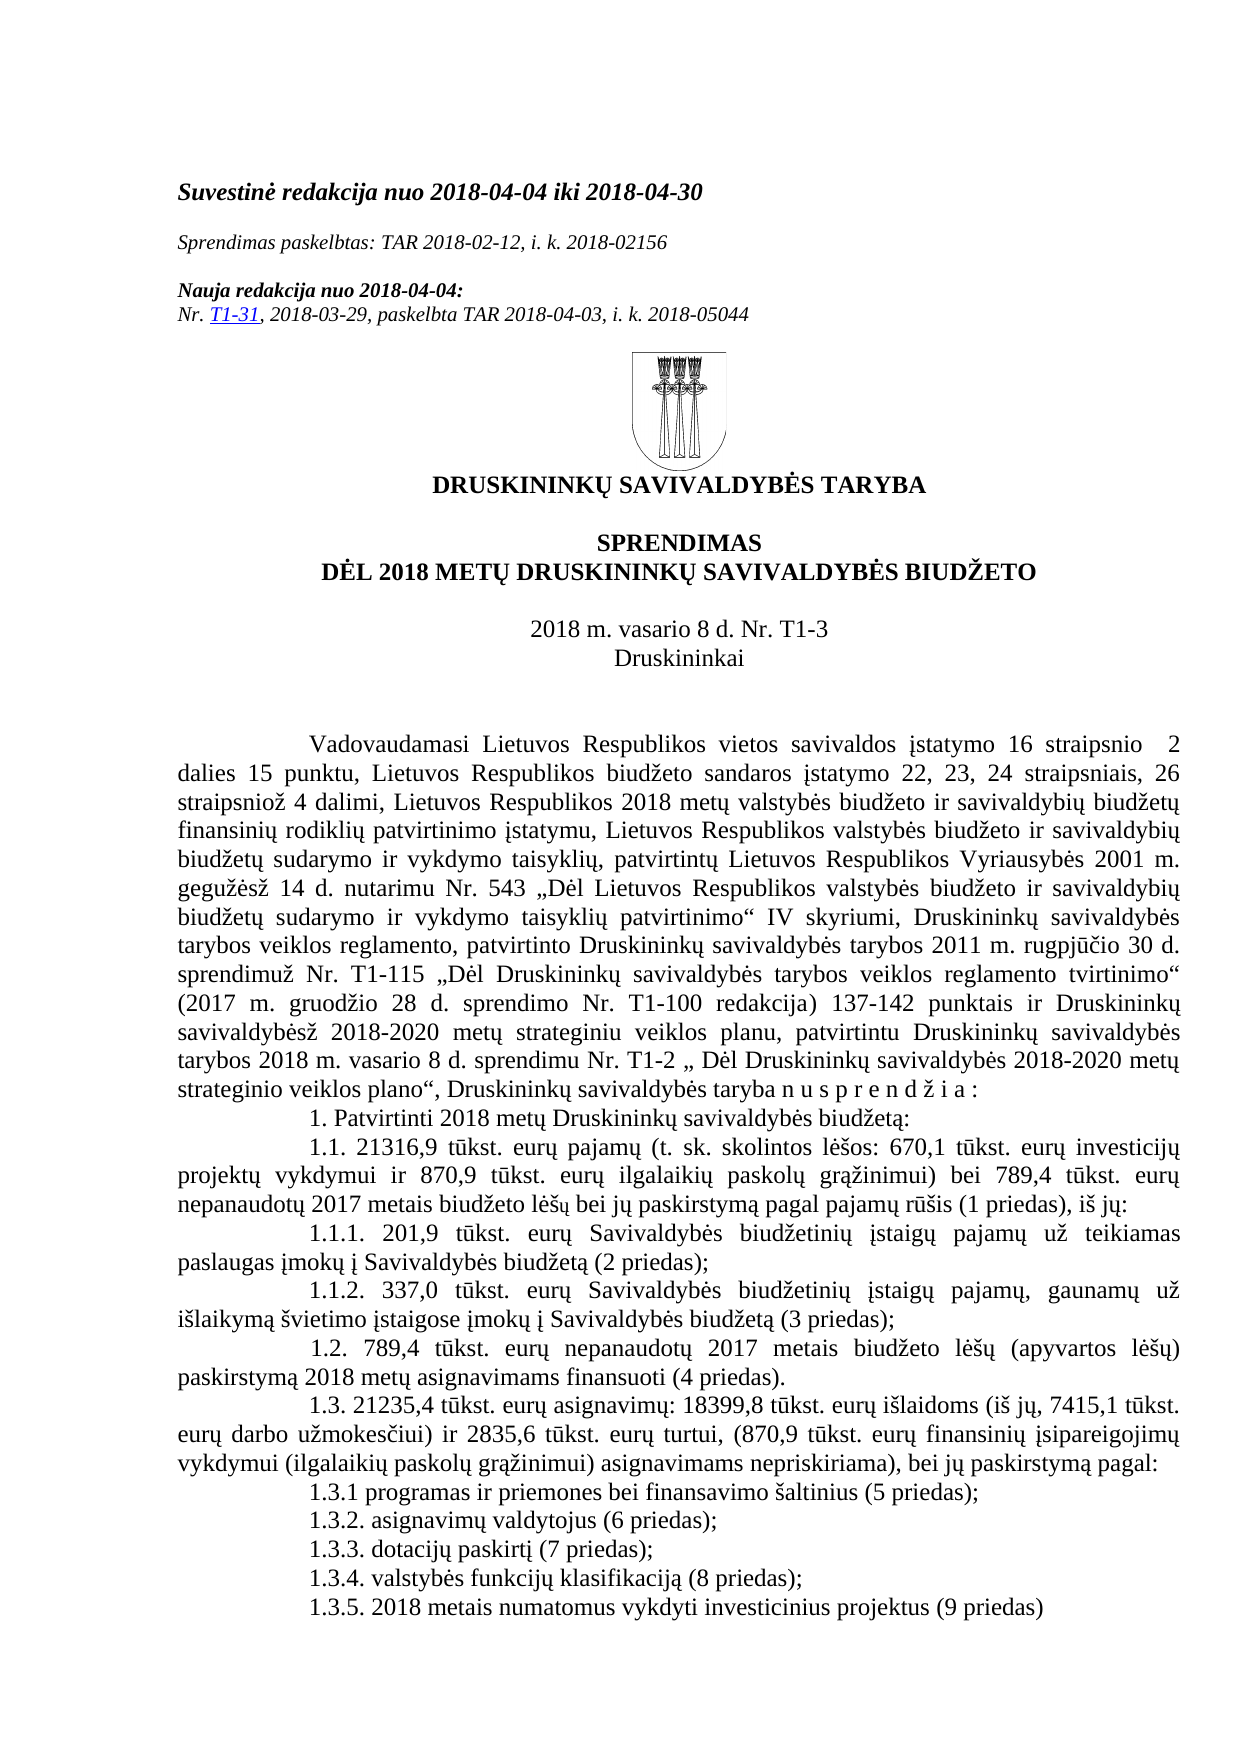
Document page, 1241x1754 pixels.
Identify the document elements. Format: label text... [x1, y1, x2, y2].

text DĖL 2018 METŲ DRUSKININKŲ SAVIVALDYBĖS BIUDŽETO [177, 557, 1181, 585]
text Sprendimas paskelbtas: TAR 2018-02-12, i. k. 2018-02156 [177, 230, 1181, 254]
text Suvestinė redakcija nuo 2018-04-04 iki 2018-04-30 [177, 177, 1181, 206]
text 1.1.1. 201,9 tūkst. eurų Savivaldybės biudžetinių įstaigų pajamų už teikiamas paslaugas įmokų į Savivaldybės biudžetą (2 priedas); [177, 1218, 1181, 1275]
text Nr. T1-31, 2018-03-29, paskelbta TAR 2018-04-03, i. k. 2018-05044 [177, 302, 1181, 326]
text Vadovaudamasi Lietuvos Respublikos vietos savivaldos įstatymo 16 straipsnio 2 dalies 15 punktu, Lietuvos Respublikos biudžeto sandaros įstatymo 22, 23, 24 straipsniais, 26 straipsniož 4 dalimi, Lietuvos Respublikos 2018 metų valstybės biudžeto ir savivaldybių biudžetų finansinių rodiklių patvirtinimo įstatymu, Lietuvos Respublikos valstybės biudžeto ir savivaldybių biudžetų sudarymo ir vykdymo taisyklių, patvirtintų Lietuvos Respublikos Vyriausybės 2001 m. gegužėsž 14 d. nutarimu Nr. 543 „Dėl Lietuvos Respublikos valstybės biudžeto ir savivaldybių biudžetų sudarymo ir vykdymo taisyklių patvirtinimo“ IV skyriumi, Druskininkų savivaldybės tarybos veiklos reglamento, patvirtinto Druskininkų savivaldybės tarybos 2011 m. rugpjūčio 30 d. sprendimuž Nr. T1-115 „Dėl Druskininkų savivaldybės tarybos veiklos reglamento tvirtinimo“ (2017 m. gruodžio 28 d. sprendimo Nr. T1-100 redakcija) 137-142 punktais ir Druskininkų savivaldybėsž 2018-2020 metų strateginiu veiklos planu, patvirtintu Druskininkų savivaldybės tarybos 2018 m. vasario 8 d. sprendimu Nr. T1-2 „ Dėl Druskininkų savivaldybės 2018-2020 metų strateginio veiklos plano“, Druskininkų savivaldybės taryba n u s p r e n d ž i a : [177, 729, 1181, 1103]
text 2018 m. vasario 8 d. Nr. T1-3 [177, 614, 1181, 643]
text 1.3.5. 2018 metais numatomus vykdyti investicinius projektus (9 priedas) [177, 1592, 1181, 1620]
text SPRENDIMAS [177, 528, 1181, 557]
text 1.3. 21235,4 tūkst. eurų asignavimų: 18399,8 tūkst. eurų išlaidoms (iš jų, 7415,1 tūkst. eurų darbo užmokesčiui) ir 2835,6 tūkst. eurų turtui, (870,9 tūkst. eurų finansinių įsipareigojimų vykdymui (ilgalaikių paskolų grąžinimui) asignavimams nepriskiriama), bei jų paskirstymą pagal: [177, 1390, 1181, 1477]
text 1.3.1 programas ir priemones bei finansavimo šaltinius (5 priedas); [177, 1477, 1181, 1505]
text 1.3.3. dotacijų paskirtį (7 priedas); [177, 1534, 1181, 1563]
text 1. Patvirtinti 2018 metų Druskininkų savivaldybės biudžetą: [177, 1103, 1181, 1132]
text Nauja redakcija nuo 2018-04-04: [177, 278, 1181, 302]
text Druskininkai [177, 643, 1181, 672]
text DRUSKININKŲ SAVIVALDYBĖS TARYBA [177, 470, 1181, 499]
text 1.1.2. 337,0 tūkst. eurų Savivaldybės biudžetinių įstaigų pajamų, gaunamų už išlaikymą švietimo įstaigose įmokų į Savivaldybės biudžetą (3 priedas); [177, 1275, 1181, 1333]
text 1.3.2. asignavimų valdytojus (6 priedas); [177, 1505, 1181, 1534]
text 1.1. 21316,9 tūkst. eurų pajamų (t. sk. skolintos lėšos: 670,1 tūkst. eurų investicijų projektų vykdymui ir 870,9 tūkst. eurų ilgalaikių paskolų grąžinimui) bei 789,4 tūkst. eurų nepanaudotų 2017 metais biudžeto lėšų bei jų paskirstymą pagal pajamų rūšis (1 priedas), iš jų: [177, 1132, 1181, 1218]
text 1.3.4. valstybės funkcijų klasifikaciją (8 priedas); [177, 1563, 1181, 1592]
text 1.2. 789,4 tūkst. eurų nepanaudotų 2017 metais biudžeto lėšų (apyvartos lėšų) paskirstymą 2018 metų asignavimams finansuoti (4 priedas). [177, 1333, 1181, 1390]
